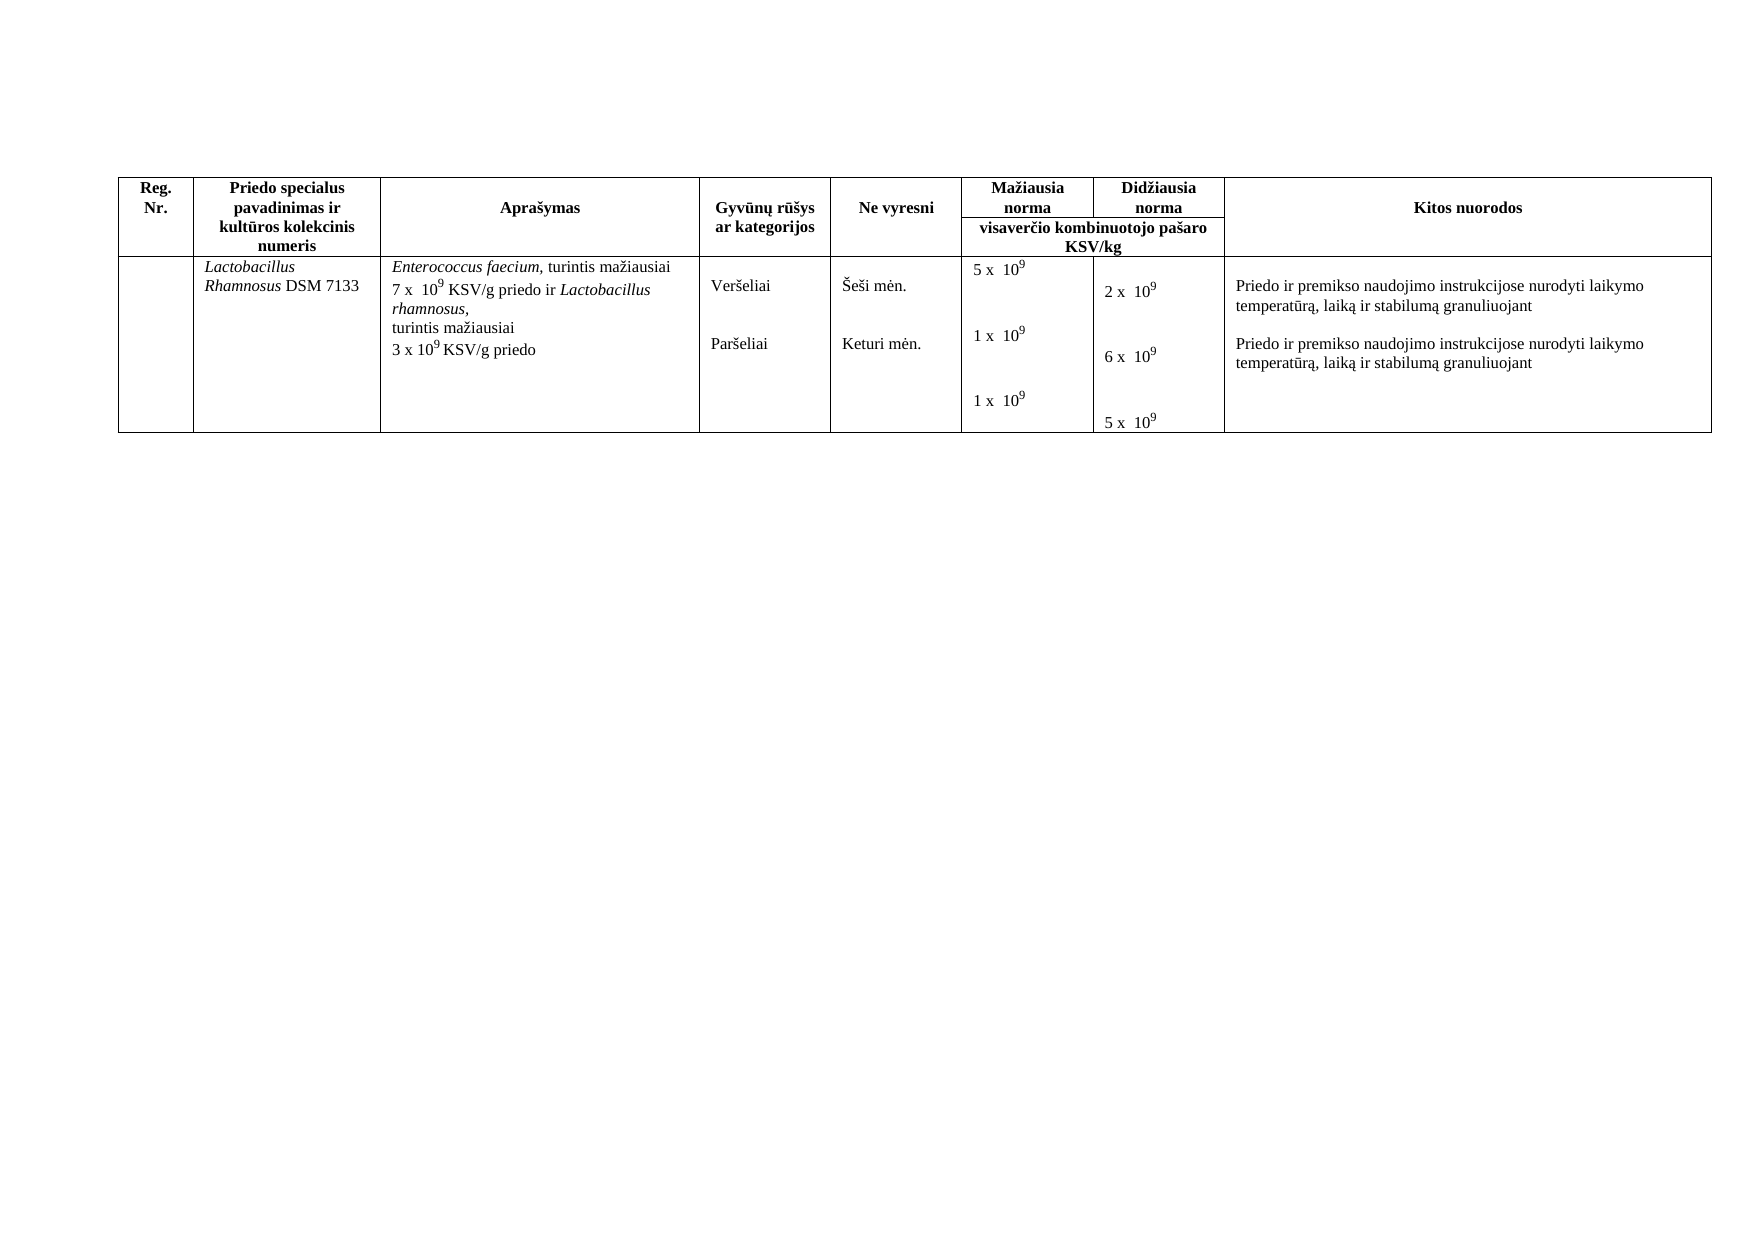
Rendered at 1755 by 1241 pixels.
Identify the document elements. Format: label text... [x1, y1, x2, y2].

table_header Aprašymas [381, 178, 699, 256]
table_cell [119, 257, 193, 432]
table_header Mažiausia norma [962, 178, 1093, 217]
table_cell visaverčio kombinuotojo pašaro KSV/kg [962, 218, 1224, 256]
table_header Gyvūnų rūšys ar kategorijos [700, 178, 830, 256]
table_header Reg. Nr. [119, 178, 193, 256]
table_header Ne vyresni [831, 178, 961, 256]
table_cell Priedo ir premikso naudojimo instrukcijose nurodyti laikymo temperatūrą, laiką ir stabilumą granuliuojant Priedo ir premikso naudojimo instrukcijose nurodyti laikymo temperatūrą, laiką ir stabilumą granuliuojant [1225, 257, 1711, 432]
table_cell Enterococcus faecium, turintis mažiausiai 7 x 109 KSV/g priedo ir Lactobacillus rhamnosus, turintis mažiausiai 3 x 109 KSV/g priedo [381, 257, 699, 432]
table_cell Lactobacillus Rhamnosus DSM 7133 [194, 257, 380, 432]
table_cell 5 x 109 1 x 109 1 x 109 [962, 257, 1093, 432]
table_cell Šeši mėn. Keturi mėn. [831, 257, 961, 432]
table_cell 2 x 109 6 x 109 5 x 109 [1094, 257, 1224, 432]
table_header Didžiausia norma [1094, 178, 1224, 217]
table_header Kitos nuorodos [1225, 178, 1711, 256]
table_header Priedo specialus pavadinimas ir kultūros kolekcinis numeris [194, 178, 380, 256]
table_cell Veršeliai Paršeliai [700, 257, 830, 432]
